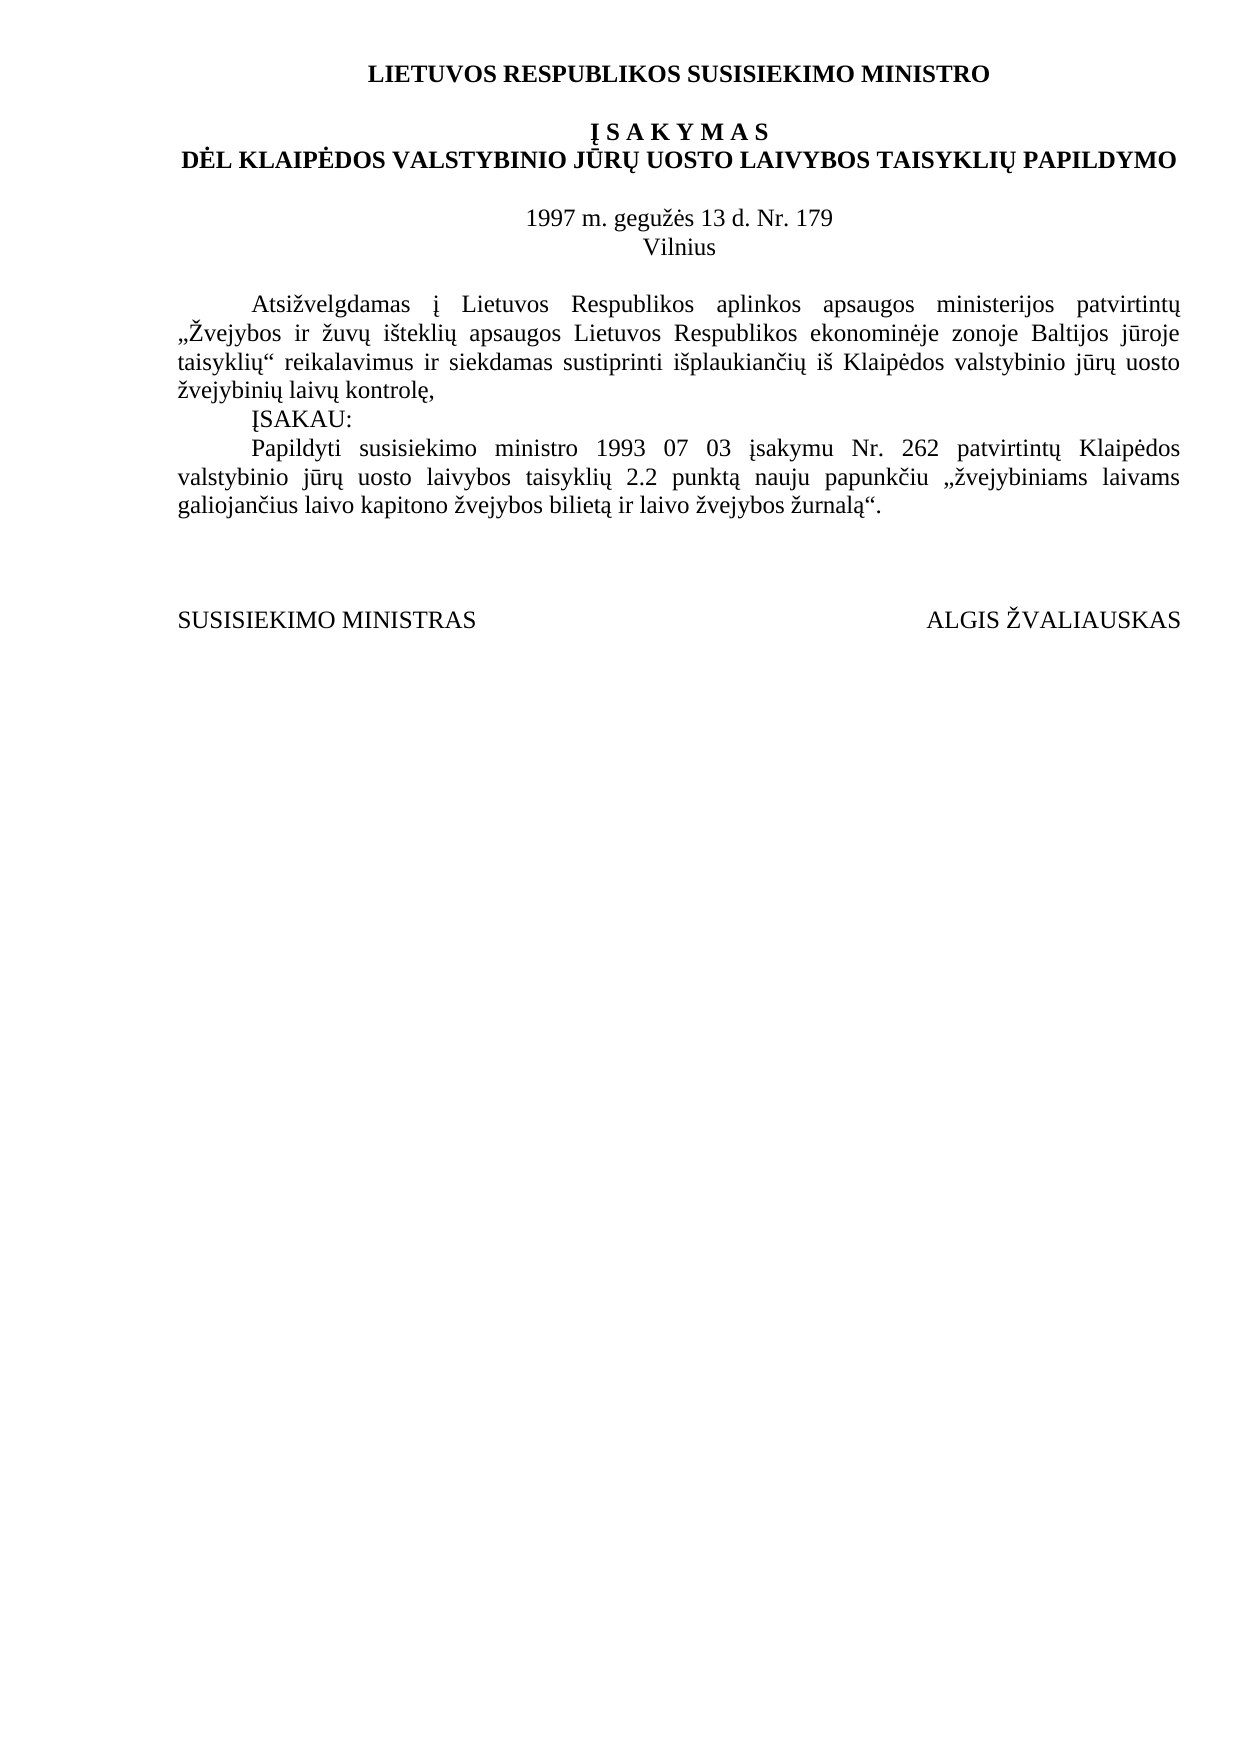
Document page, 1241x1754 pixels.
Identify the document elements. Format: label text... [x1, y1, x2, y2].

text DĖL KLAIPĖDOS VALSTYBINIO JŪRŲ UOSTO LAIVYBOS TAISYKLIŲ PAPILDYMO [177, 145, 1181, 174]
text Atsižvelgdamas į Lietuvos Respublikos aplinkos apsaugos ministerijos patvirtintų „Žvejybos ir žuvų išteklių apsaugos Lietuvos Respublikos ekonominėje zonoje Baltijos jūroje taisyklių“ reikalavimus ir siekdamas sustiprinti išplaukiančių iš Klaipėdos valstybinio jūrų uosto žvejybinių laivų kontrolę, [177, 289, 1181, 404]
text Vilnius [177, 232, 1181, 260]
text Papildyti susisiekimo ministro 1993 07 03 įsakymu Nr. 262 patvirtintų Klaipėdos valstybinio jūrų uosto laivybos taisyklių 2.2 punktą nauju papunkčiu „žvejybiniams laivams galiojančius laivo kapitono žvejybos bilietą ir laivo žvejybos žurnalą“. [177, 433, 1181, 519]
text Į S A K Y M A S [177, 117, 1181, 145]
text LIETUVOS RESPUBLIKOS SUSISIEKIMO MINISTRO [177, 59, 1181, 88]
text 1997 m. gegužės 13 d. Nr. 179 [177, 203, 1181, 232]
text ĮSAKAU: [177, 404, 1181, 433]
text Susisiekimo Ministras Algis Žvaliauskas [177, 605, 1181, 634]
